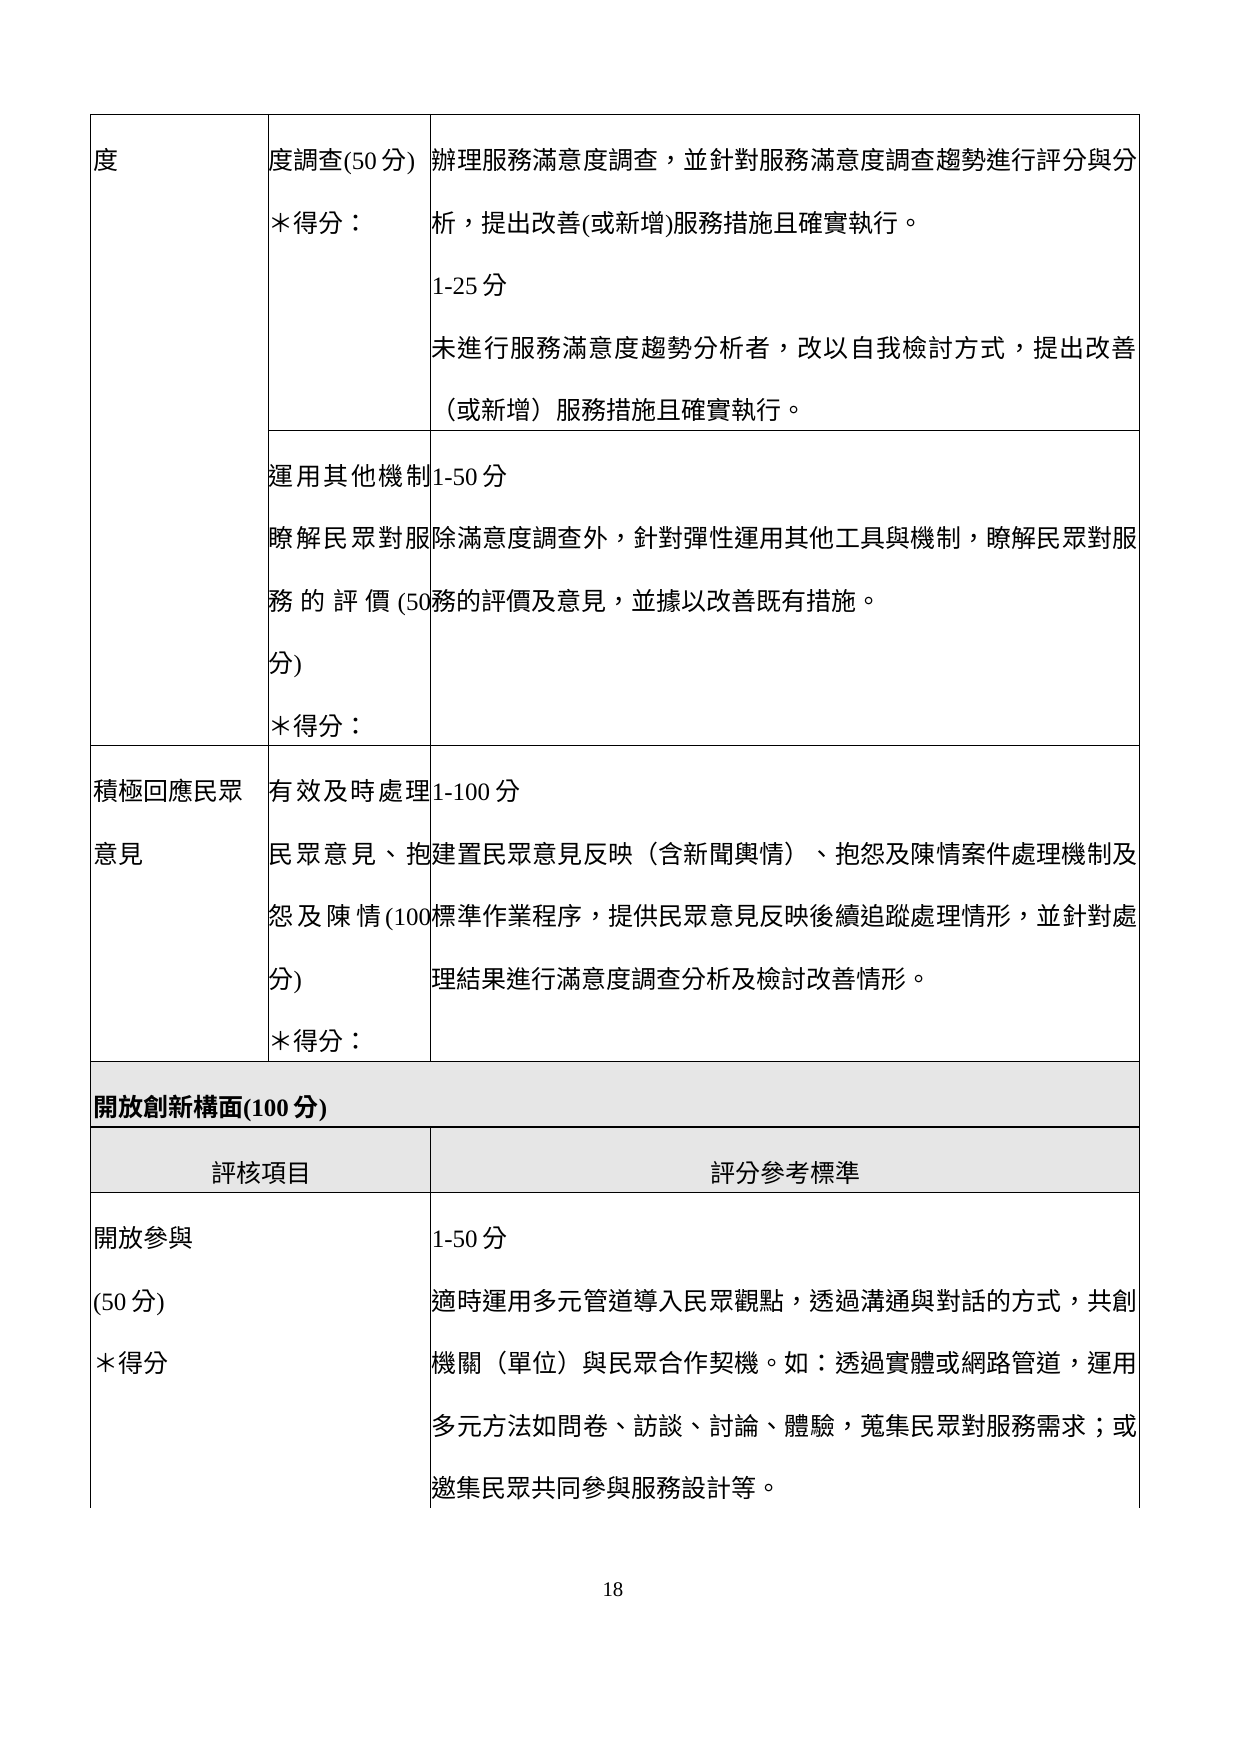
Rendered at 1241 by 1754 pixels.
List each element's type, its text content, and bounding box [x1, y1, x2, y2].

table_cell 評核項目 [91, 1128, 430, 1192]
table_cell 度 [91, 115, 268, 745]
table_cell 積極回應民眾意見 [91, 746, 268, 1061]
table_cell 運用其他機制瞭解民眾對服務的評價(50分) ＊得分： [269, 431, 430, 745]
table_cell 開放創新構面(100分) [91, 1062, 1139, 1126]
table_cell 1-50分 適時運用多元管道導入民眾觀點，透過溝通與對話的方式，共創機關（單位）與民眾合作契機。如：透過實體或網路管道，運用多元方法如問卷、訪談、討論、體驗，蒐集民眾對服務需求；或邀集民眾共同參與服務設計等。 [431, 1193, 1139, 1508]
table_cell 有效及時處理民眾意見、抱怨及陳情(100分) ＊得分： [269, 746, 430, 1061]
table_cell 1-100分 建置民眾意見反映（含新聞輿情）、抱怨及陳情案件處理機制及標準作業程序，提供民眾意見反映後續追蹤處理情形，並針對處理結果進行滿意度調查分析及檢討改善情形。 [431, 746, 1139, 1061]
table_cell 1-50分 除滿意度調查外，針對彈性運用其他工具與機制，瞭解民眾對服務的評價及意見，並據以改善既有措施。 [431, 431, 1139, 745]
table_cell 26-50分 辦理服務滿意度調查，並針對服務滿意度調查趨勢進行評分與分析，提出改善(或新增)服務措施且確實執行。 1-25分 未進行服務滿意度趨勢分析者，改以自我檢討方式，提出改善（或新增）服務措施且確實執行。 [431, 115, 1139, 429]
table_cell 辦理服務滿意度調查(50分) ＊得分： [269, 115, 430, 429]
table_cell 開放參與 (50分) ＊得分 [91, 1193, 430, 1508]
table_cell 評分參考標準 [431, 1128, 1139, 1192]
